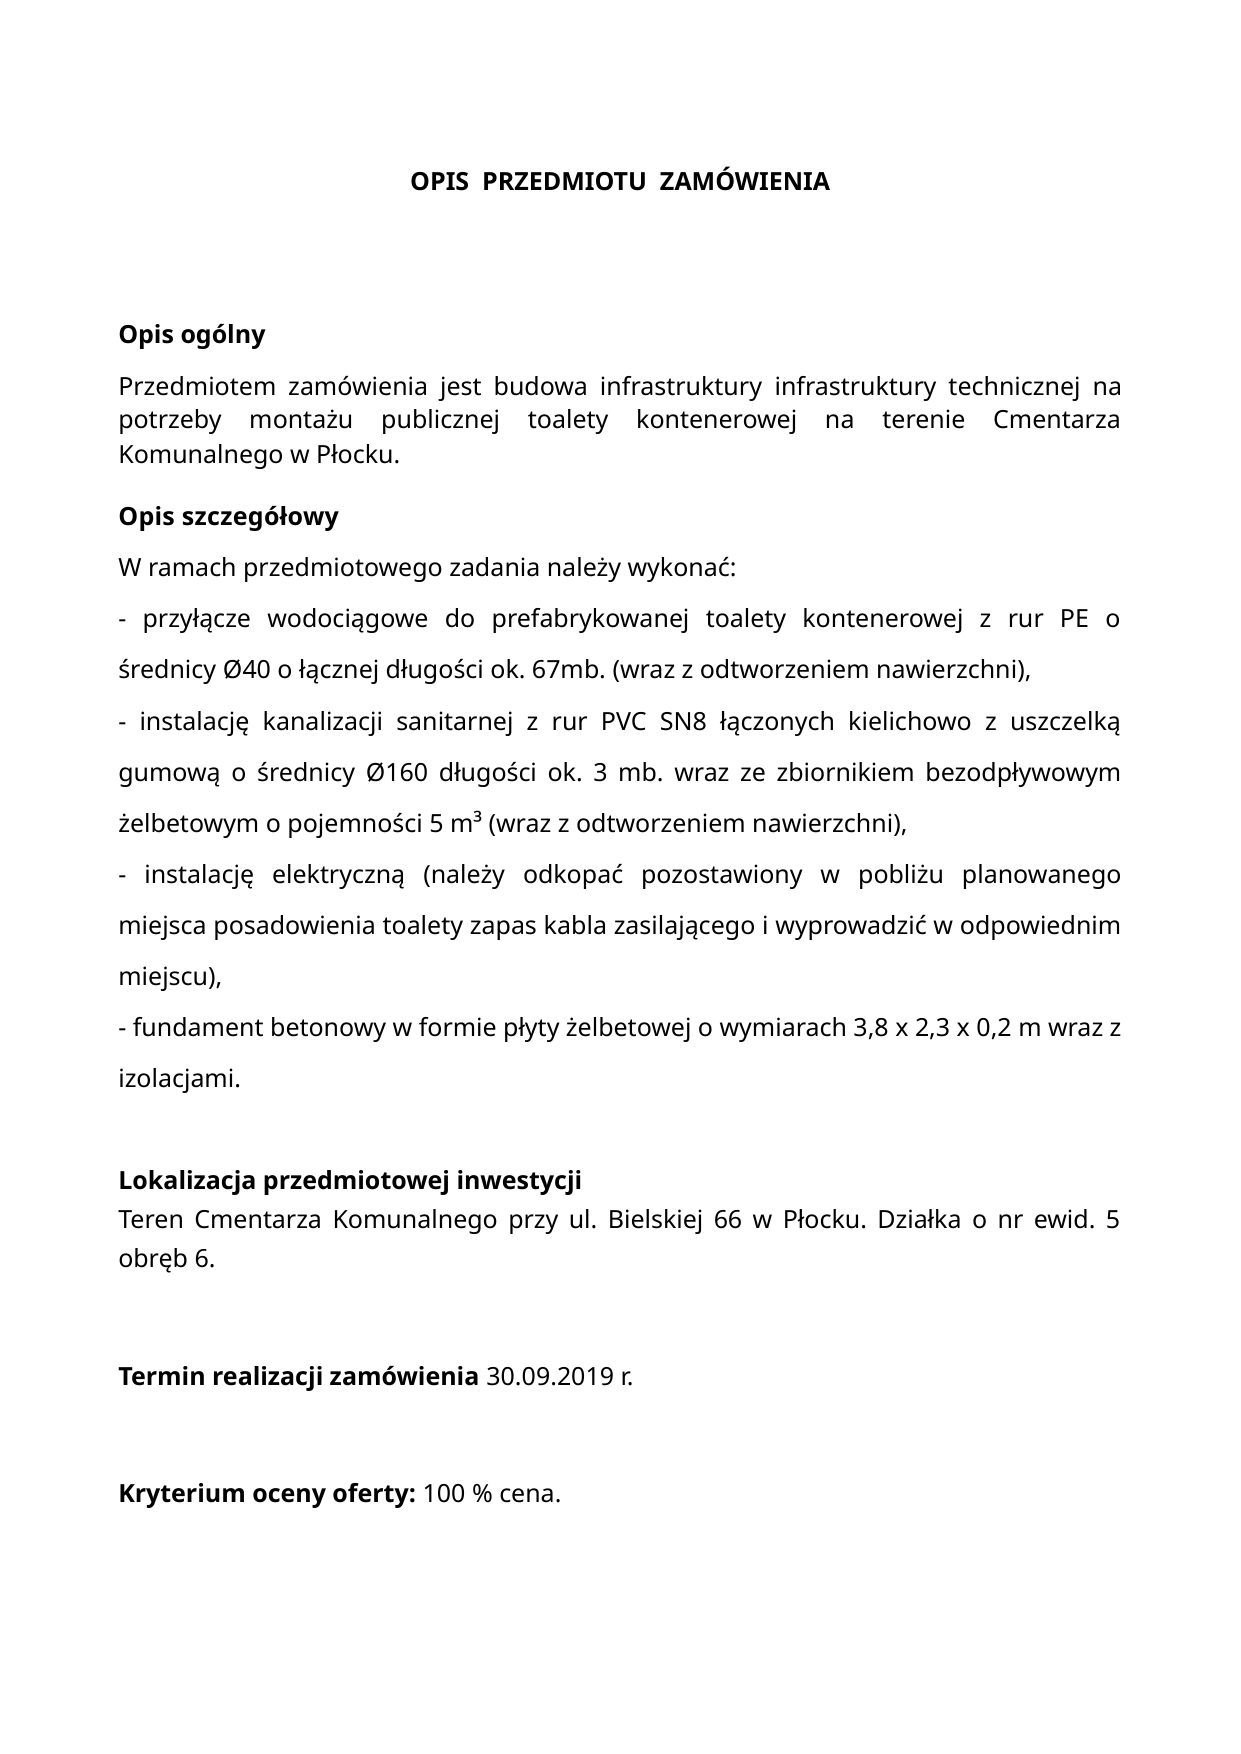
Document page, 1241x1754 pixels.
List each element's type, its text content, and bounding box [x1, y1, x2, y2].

text Opis ogólny [118, 317, 1122, 351]
text - instalację kanalizacji sanitarnej z rur PVC SN8 łączonych kielichowo z uszczelką gumową o średnicy Ø160 długości ok. 3 mb. wraz ze zbiornikiem bezodpływowym żelbetowym o pojemności 5 m³ (wraz z odtworzeniem nawierzchni), [118, 703, 1122, 839]
text Przedmiotem zamówienia jest budowa infrastruktury infrastruktury technicznej na potrzeby montażu publicznej toalety kontenerowej na terenie Cmentarza Komunalnego w Płocku. [118, 368, 1122, 470]
text Opis szczegółowy [118, 499, 1122, 533]
text - instalację elektryczną (należy odkopać pozostawiony w pobliżu planowanego miejsca posadowienia toalety zapas kabla zasilającego i wyprowadzić w odpowiednim miejscu), [118, 856, 1122, 992]
text Termin realizacji zamówienia 30.09.2019 r. [118, 1358, 1122, 1392]
text - przyłącze wodociągowe do prefabrykowanej toalety kontenerowej z rur PE o średnicy Ø40 o łącznej długości ok. 67mb. (wraz z odtworzeniem nawierzchni), [118, 601, 1122, 686]
text - fundament betonowy w formie płyty żelbetowej o wymiarach 3,8 x 2,3 x 0,2 m wraz z izolacjami. [118, 1009, 1122, 1094]
text W ramach przedmiotowego zadania należy wykonać: [118, 550, 1122, 584]
text Teren Cmentarza Komunalnego przy ul. Bielskiej 66 w Płocku. Działka o nr ewid. 5 obręb 6. [118, 1202, 1122, 1275]
text Kryterium oceny oferty: 100 % cena. [118, 1476, 1122, 1510]
text Lokalizacja przedmiotowej inwestycji [118, 1163, 1122, 1197]
text OPIS PRZEDMIOTU ZAMÓWIENIA [118, 164, 1122, 198]
